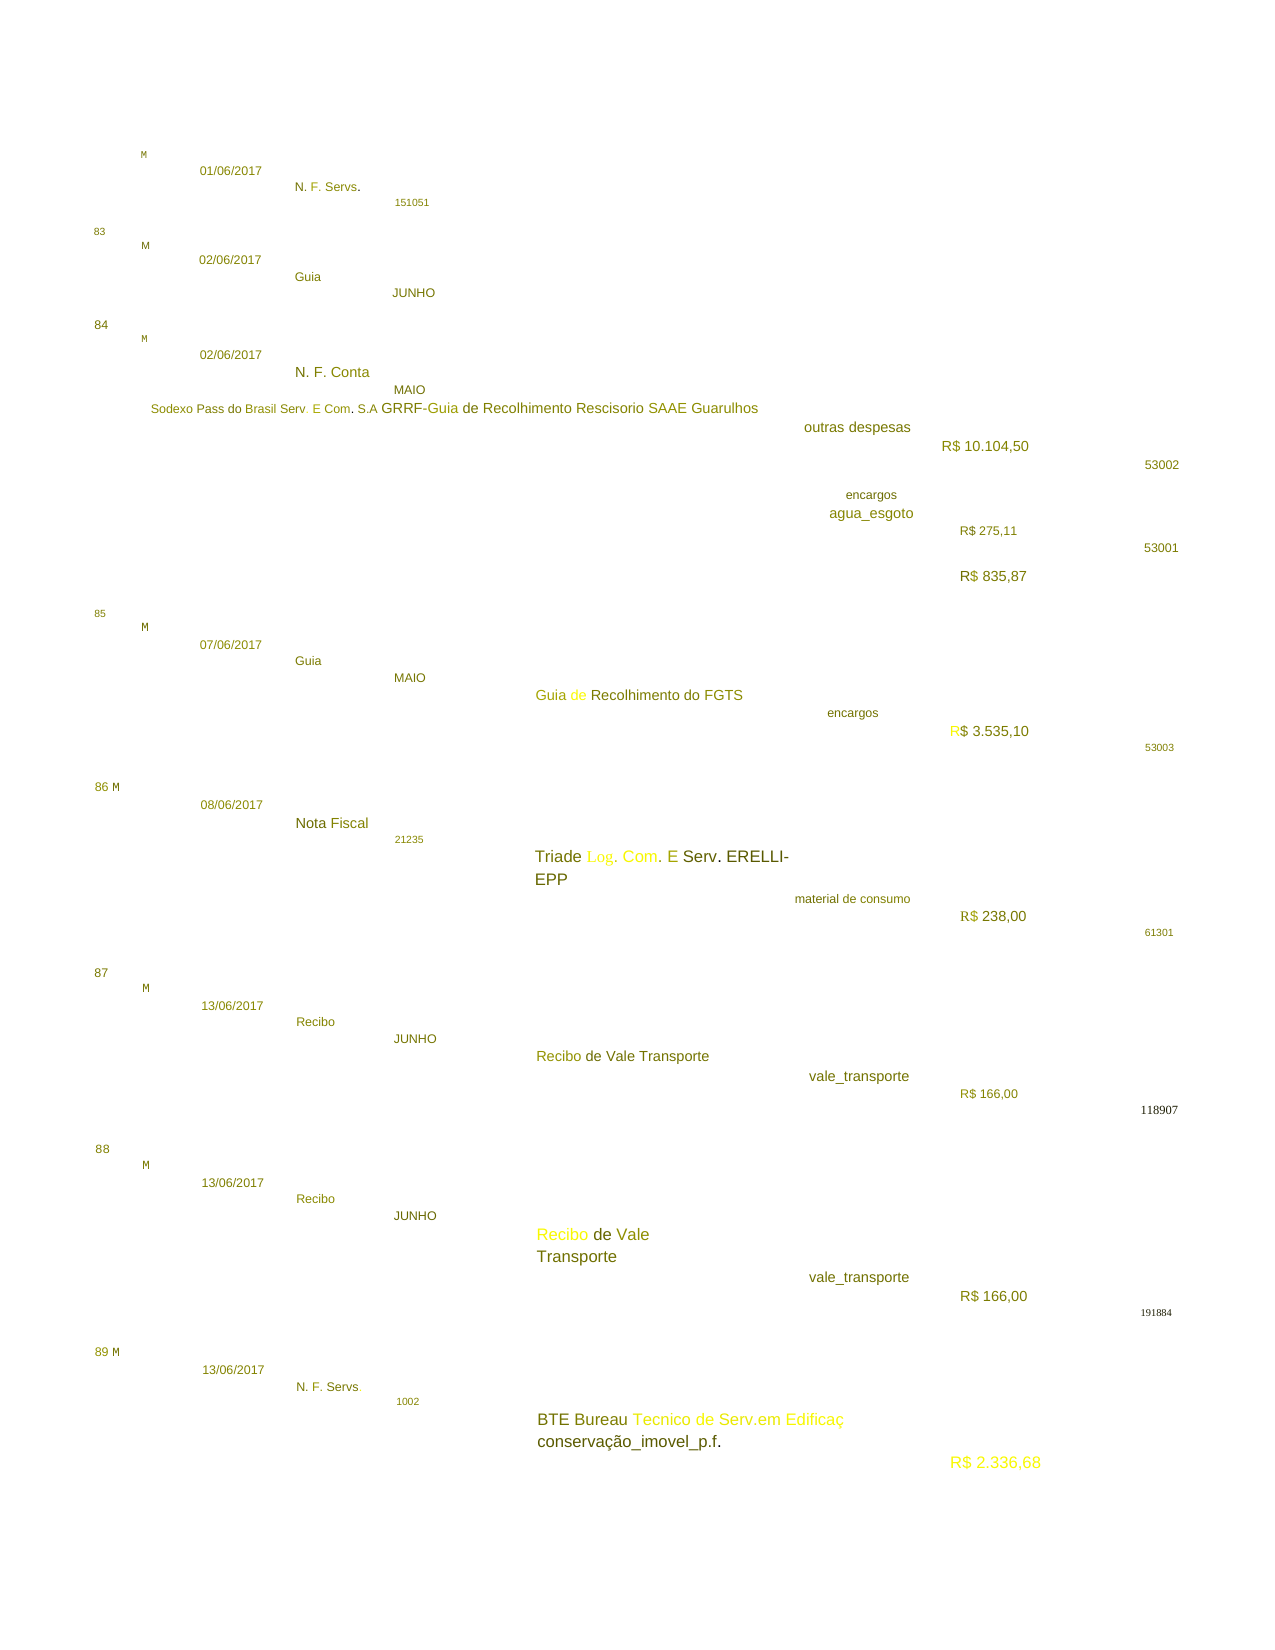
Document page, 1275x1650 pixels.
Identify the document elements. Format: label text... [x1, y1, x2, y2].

text 89 M [94, 1345, 189, 1360]
text R$ 166,00 [960, 1288, 1056, 1305]
text vale_transporte [809, 1067, 933, 1084]
text 13/06/2017 [201, 998, 301, 1013]
text 02/06/2017 [199, 347, 299, 362]
text JUNHO [392, 286, 469, 300]
text 1002 [396, 1396, 456, 1408]
text Recibo [296, 1192, 372, 1206]
text Sodexo Pass do Brasil Serv. E Com. S.A GRRF-Guia de Recolhimento Rescisorio SAAE Guarulhos [151, 399, 803, 416]
text 84 [94, 317, 144, 332]
text R$ 3.535,10 [949, 722, 1056, 739]
text Recibo [296, 1015, 371, 1029]
text N. F. Conta [295, 364, 396, 381]
text N. F. Servs. [296, 1379, 397, 1393]
text Guia de Recolhimento do FGTS [535, 687, 753, 703]
text 61301 [1144, 927, 1211, 939]
text Guia [294, 269, 357, 284]
text Nota Fiscal [295, 814, 398, 831]
text 53002 [1144, 457, 1211, 472]
text 53003 [1145, 742, 1212, 754]
text R$ 835,87 [959, 567, 1054, 584]
text 151051 [394, 196, 466, 208]
text R$ 275,11 [959, 524, 1052, 538]
text R$ 2.336,68 [950, 1453, 1054, 1472]
text material de consumo [794, 891, 950, 906]
text Guia [295, 654, 358, 668]
text R$ 10.104,50 [941, 438, 1054, 455]
text M [141, 150, 187, 162]
text 08/06/2017 [200, 798, 301, 812]
text 86 M [94, 780, 188, 796]
text 01/06/2017 [199, 163, 300, 178]
text R$ 166,00 [960, 1086, 1056, 1101]
text 118907 [1140, 1103, 1213, 1117]
text 21235 [394, 833, 462, 846]
text JUNHO [393, 1031, 471, 1046]
text 191884 [1140, 1307, 1213, 1319]
text M [142, 982, 187, 996]
text encargos [827, 706, 916, 720]
text encargos agua_esgoto [816, 488, 926, 521]
text Recibo de Vale Transporte [536, 1225, 723, 1266]
text R$ 238,00 [960, 908, 1054, 924]
text JUNHO [393, 1208, 469, 1223]
text 53001 [1144, 540, 1210, 555]
text outras despesas [804, 419, 937, 436]
text 85 [94, 607, 144, 619]
text M [142, 1159, 188, 1173]
text 13/06/2017 [201, 1175, 301, 1190]
text 83 [93, 226, 144, 237]
text N. F. Servs. [294, 180, 396, 194]
text Recibo de Vale Transporte [536, 1048, 723, 1065]
text 87 [94, 966, 146, 980]
text 02/06/2017 [199, 253, 300, 267]
text 13/06/2017 [202, 1363, 302, 1377]
text M [141, 334, 187, 346]
text 88 [95, 1143, 146, 1157]
text Triade Log. Com. E Serv. ERELLI-EPP [534, 847, 793, 888]
text ΜΑΙΟ [394, 670, 458, 685]
text M [141, 621, 188, 635]
text MAIO [393, 383, 461, 397]
text vale_transporte [809, 1269, 933, 1285]
text BTE Bureau Tecnico de Serv.em Edificaç conservação_imovel_p.f. [537, 1409, 959, 1451]
text 07/06/2017 [199, 637, 301, 652]
text M [141, 239, 187, 251]
